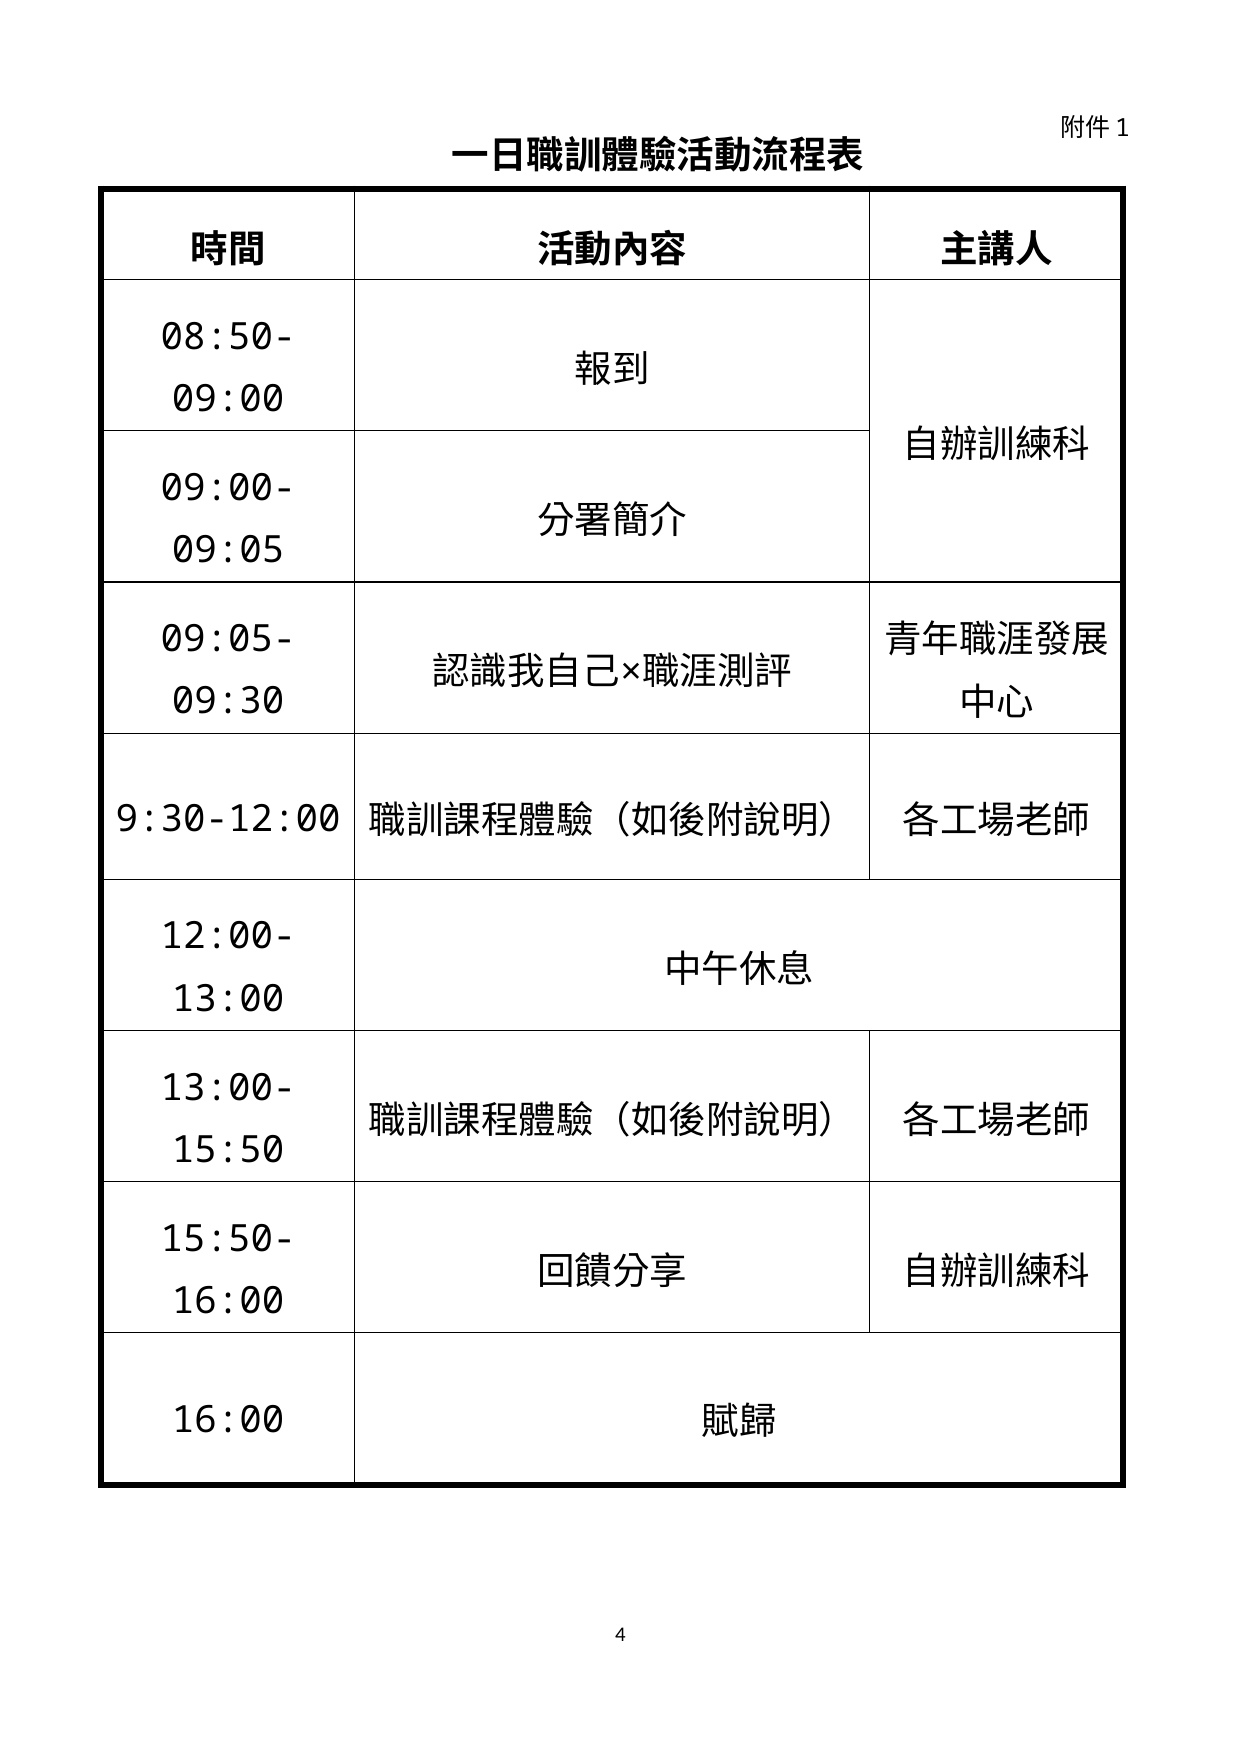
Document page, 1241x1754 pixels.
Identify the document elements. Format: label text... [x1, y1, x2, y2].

table_cell 08:50-09:00 [104, 280, 354, 430]
table_cell 12:00-13:00 [104, 880, 354, 1030]
table_cell 16:00 [104, 1333, 354, 1482]
table_cell 自辦訓練科 [870, 1182, 1120, 1332]
table_cell 青年職涯發展中心 [870, 583, 1120, 732]
table_header 時間 [104, 192, 354, 279]
text 附件1 [1060, 107, 1138, 144]
text 一日職訓體驗活動流程表 [193, 100, 1153, 178]
table_cell 9:30-12:00 [104, 734, 354, 879]
table_cell 各工場老師 [870, 1031, 1120, 1181]
table_cell 13:00-15:50 [104, 1031, 354, 1181]
table_cell 09:05-09:30 [104, 583, 354, 732]
table_cell 中午休息 [355, 880, 1120, 1030]
table_cell 職訓課程體驗（如後附說明） [355, 734, 869, 879]
table_cell 賦歸 [355, 1333, 1120, 1482]
table_cell 自辦訓練科 [870, 280, 1120, 581]
table_cell 回饋分享 [355, 1182, 869, 1332]
table_cell 15:50-16:00 [104, 1182, 354, 1332]
table_cell 各工場老師 [870, 734, 1120, 879]
table_header 活動內容 [355, 192, 869, 279]
table_cell 報到 [355, 280, 869, 430]
table_cell 職訓課程體驗（如後附說明） [355, 1031, 869, 1181]
table_cell 分署簡介 [355, 431, 869, 581]
table_header 主講人 [870, 192, 1120, 279]
table_cell 認識我自己×職涯測評 [355, 583, 869, 732]
table_cell 09:00-09:05 [104, 431, 354, 581]
